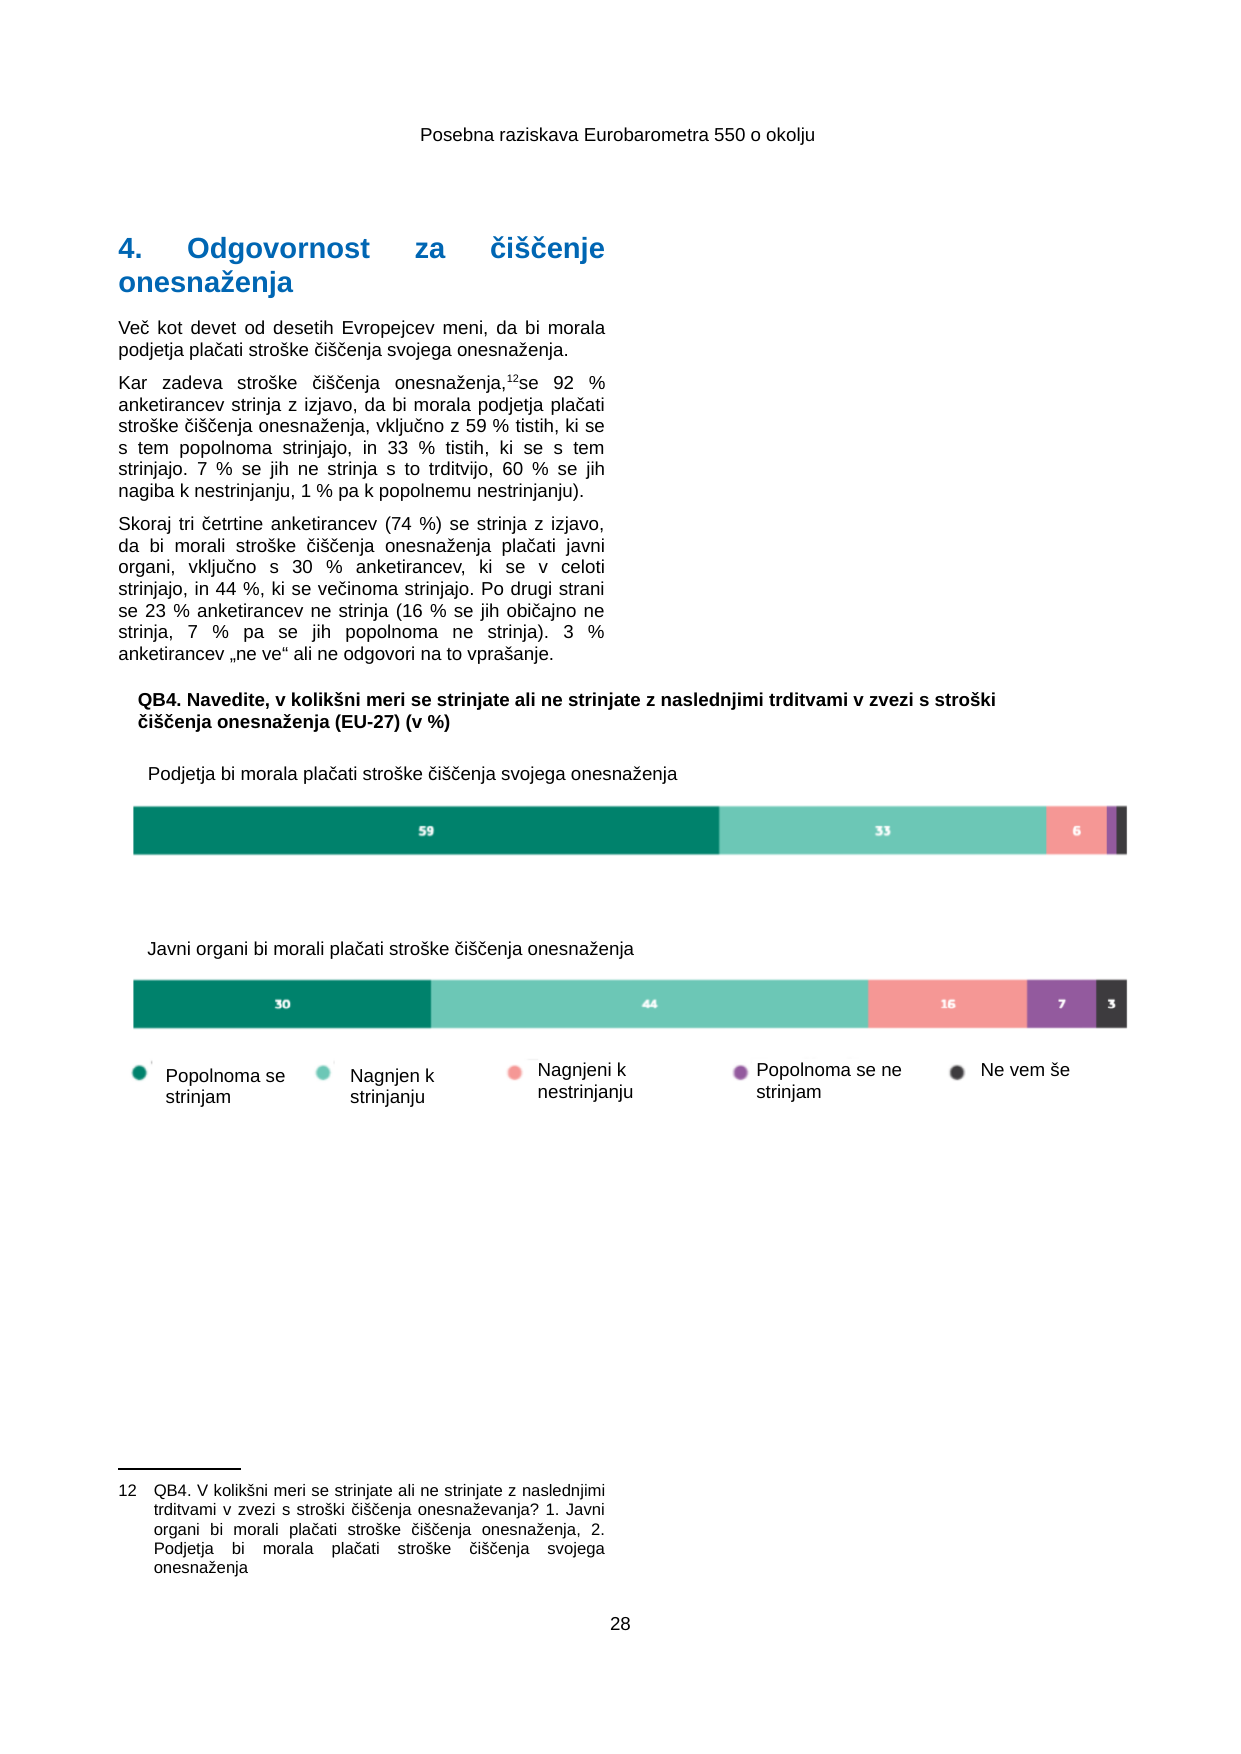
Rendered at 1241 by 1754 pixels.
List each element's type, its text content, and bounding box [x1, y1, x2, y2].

text Kar zadeva stroške čiščenja onesnaženja,se 92 % anketirancev strinja z izjavo, da bi morala podjetja plačati stroške čiščenja onesnaženja, vključno z 59 % tistih, ki se s tem popolnoma strinjajo, in 33 % tistih, ki se s tem strinjajo. 7 % se jih ne strinja s to trditvijo, 60 % se jih nagiba k nestrinjanju, 1 % pa k popolnemu nestrinjanju). [118, 372, 605, 501]
text QB4. V kolikšni meri se strinjate ali ne strinjate z naslednjimi trditvami v zvezi s stroški čiščenja onesnaževanja? 1. Javni organi bi morali plačati stroške čiščenja onesnaženja, 2. Podjetja bi morala plačati stroške čiščenja svojega onesnaženja [118, 1481, 605, 1577]
subtitle 4. Odgovornost za čiščenje onesnaženja [118, 231, 605, 298]
text Več kot devet od desetih Evropejcev meni, da bi morala podjetja plačati stroške čiščenja svojega onesnaženja. [118, 317, 605, 360]
text Skoraj tri četrtine anketirancev (74 %) se strinja z izjavo, da bi morali stroške čiščenja onesnaženja plačati javni organi, vključno s 30 % anketirancev, ki se v celoti strinjajo, in 44 %, ki se večinoma strinjajo. Po drugi strani se 23 % anketirancev ne strinja (16 % se jih običajno ne strinja, 7 % pa se jih popolnoma ne strinja). 3 % anketirancev „ne ve“ ali ne odgovori na to vprašanje. [118, 513, 605, 664]
picture [121, 1051, 966, 1087]
picture [121, 787, 1132, 1047]
